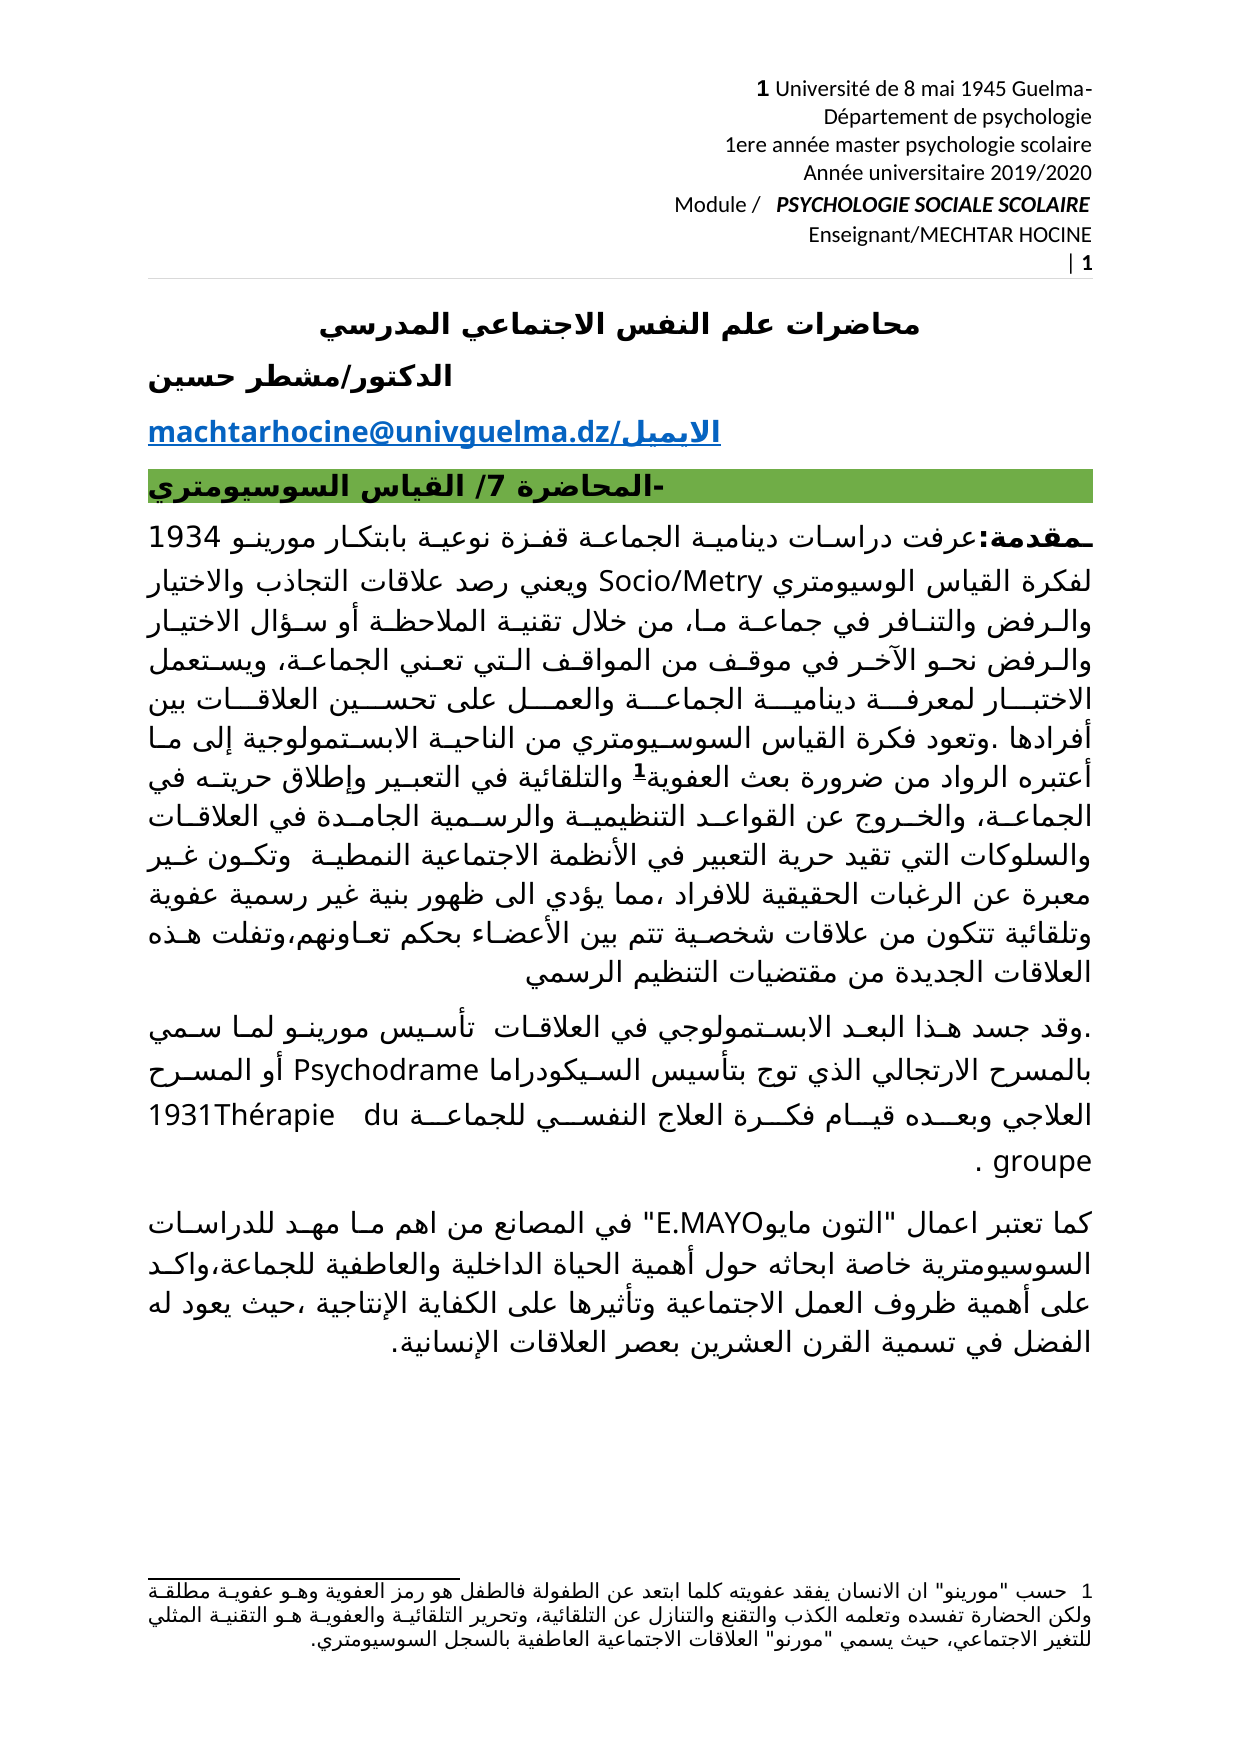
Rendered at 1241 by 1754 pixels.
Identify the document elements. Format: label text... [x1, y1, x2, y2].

text ـمقدمة:عرفت دراسات دينامية الجماعة قفزة نوعية بابتكار مورينو 1934 لفكرة القياس الوسيومتري Socio/Metry ويعني رصد علاقات التجاذب والاختيار والرفض والتنافر في جماعة ما، من خلال تقنية الملاحظة أو سؤال الاختيار والرفض نحو الآخر في موقف من المواقف التي تعني الجماعة، ويستعمل الاختبار لمعرفة دينامية الجماعة والعمل على تحسين العلاقات بين أفرادها .وتعود فكرة القياس السوسيومتري من الناحية الابستمولوجية إلى ما أعتبره الرواد من ضرورة بعث العفوية والتلقائية في التعبير وإطلاق حريته في الجماعة، والخروج عن القواعد التنظيمية والرسمية الجامدة في العلاقات والسلوكات التي تقيد حرية التعبير في الأنظمة الاجتماعية النمطية وتكون غير معبرة عن الرغبات الحقيقية للافراد ،مما يؤدي الى ظهور بنية غير رسمية عفوية وتلقائية تتكون من علاقات شخصية تتم بين الأعضاء بحكم تعاونهم،وتفلت هذه العلاقات الجديدة من مقتضيات التنظيم الرسمي [148, 521, 1093, 989]
text محاضرات علم النفس الاجتماعي المدرسي [148, 307, 1093, 341]
text حسب "مورينو" ان الانسان يفقد عفويته كلما ابتعد عن الطفولة فالطفل هو رمز العفوية وهو عفوية مطلقة ولكن الحضارة تفسده وتعلمه الكذب والتقنع والتنازل عن التلقائية، وتحرير التلقائية والعفوية هو التقنية المثلي للتغير الاجتماعي، حيث يسمي "مورنو" العلاقات الاجتماعية العاطفية بالسجل السوسيومتري. [148, 1579, 1093, 1652]
text الايميل/machtarhocine@univguelma.dz [148, 411, 1093, 451]
text .وقد جسد هذا البعد الابستمولوجي في العلاقات تأسيس مورينو لما سمي بالمسرح الارتجالي الذي توج بتأسيس السيكودراما Psychodrame أو المسرح العلاجي وبعده قيام فكرة العلاج النفسي للجماعة 1931Thérapie du groupe . [148, 1011, 1093, 1180]
text الدكتور/مشطر حسين [148, 359, 1093, 393]
text -المحاضرة 7/ القياس السوسيومتري [148, 469, 1093, 503]
text كما تعتبر اعمال "التون مايوE.MAYO" في المصانع من اهم ما مهد للدراسات السوسيومترية خاصة ابحاثه حول أهمية الحياة الداخلية والعاطفية للجماعة،واكد على أهمية ظروف العمل الاجتماعية وتأثيرها على الكفاية الإنتاجية ،حيث يعود له الفضل في تسمية القرن العشرين بعصر العلاقات الإنسانية. [148, 1202, 1093, 1359]
